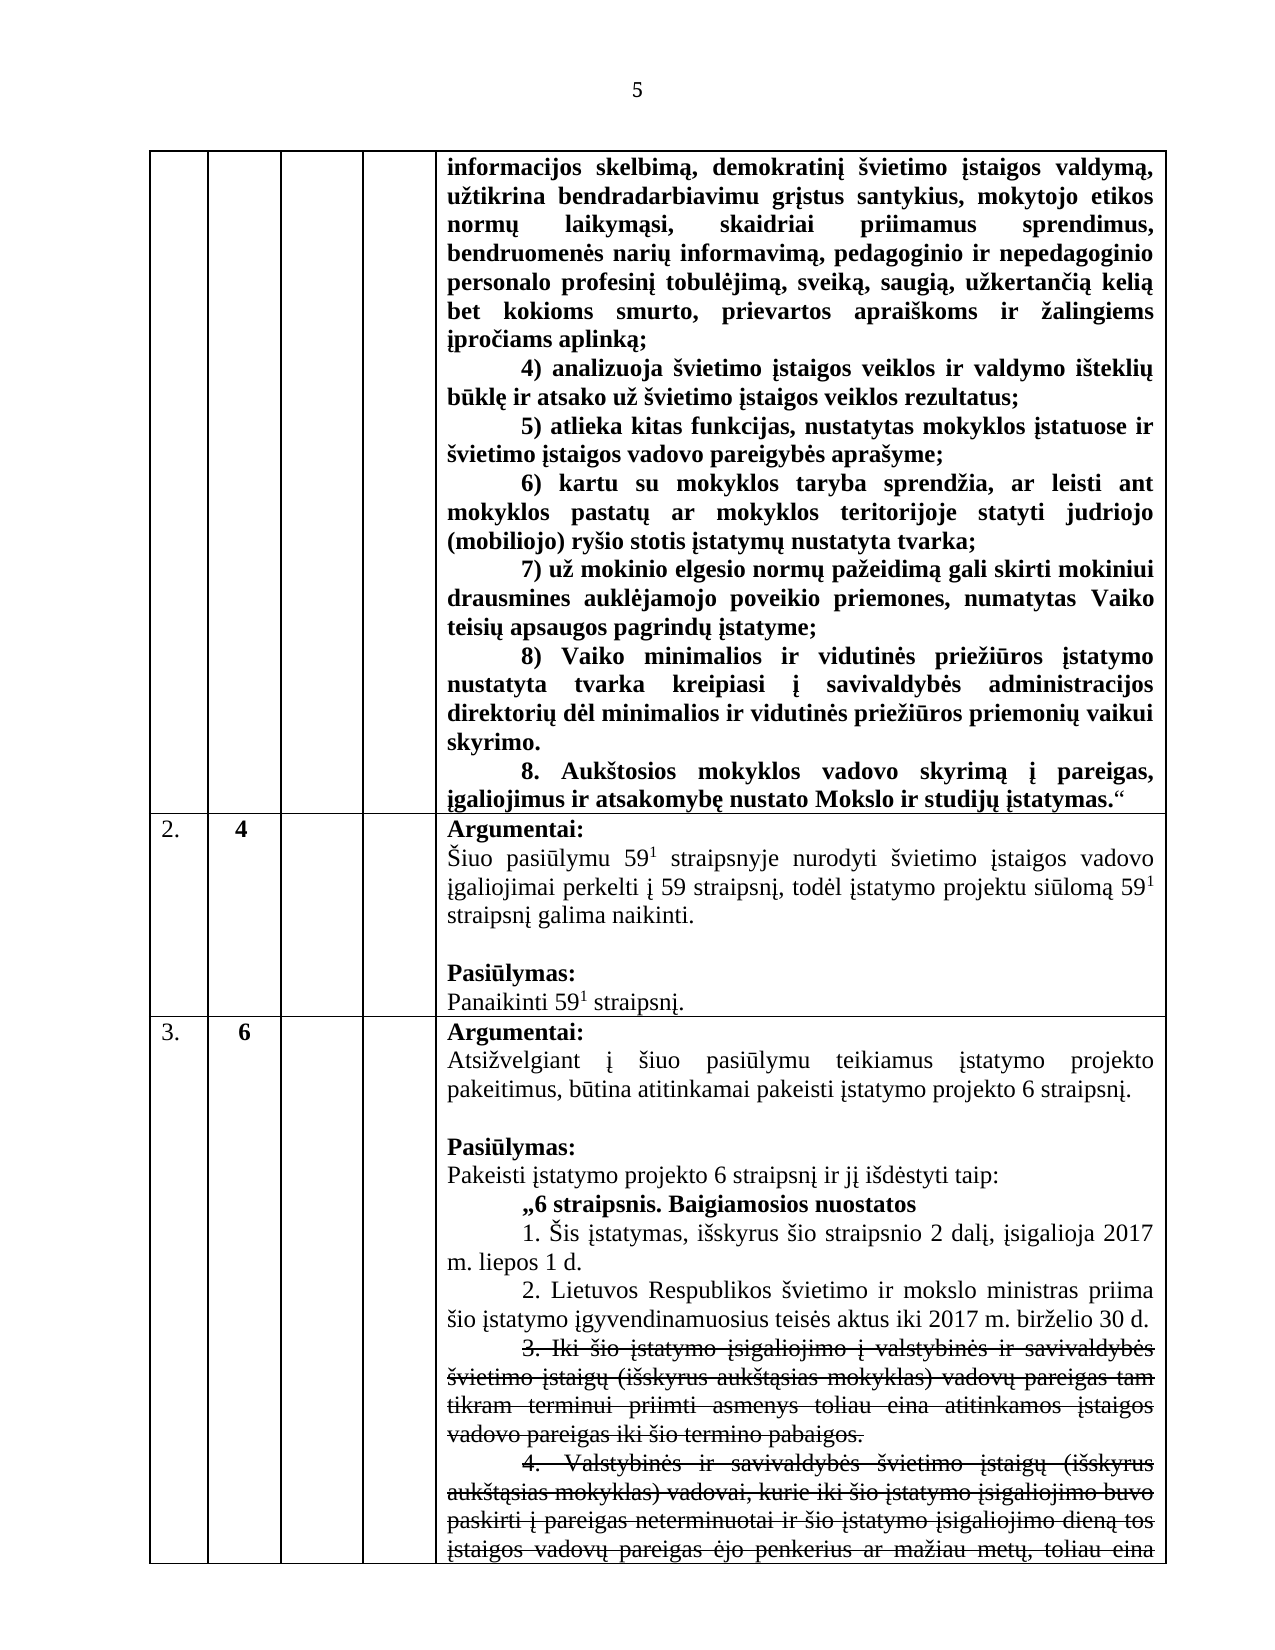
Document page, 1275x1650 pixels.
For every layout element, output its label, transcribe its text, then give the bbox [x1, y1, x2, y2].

table_cell Argumentai: Šiuo pasiūlymu 591 straipsnyje nurodyti švietimo įstaigos vadovo įgaliojimai perkelti į 59 straipsnį, todėl įstatymo projektu siūlomą 591 straipsnį galima naikinti. Pasiūlymas: Panaikinti 591 straipsnį. [437, 814, 1165, 1016]
table_cell 3. [151, 1017, 207, 1563]
table_cell 4 [209, 814, 280, 1016]
table_cell [209, 152, 280, 813]
table_cell 6 [209, 1017, 280, 1563]
table_cell [282, 152, 362, 813]
table_cell Argumentai: Atsižvelgiant į šiuo pasiūlymu teikiamus įstatymo projekto pakeitimus, būtina atitinkamai pakeisti įstatymo projekto 6 straipsnį. Pasiūlymas: Pakeisti įstatymo projekto 6 straipsnį ir jį išdėstyti taip: „6 straipsnis. Baigiamosios nuostatos 1. Šis įstatymas, išskyrus šio straipsnio 2 dalį, įsigalioja 2017 m. liepos 1 d. 2. Lietuvos Respublikos švietimo ir mokslo ministras priima šio įstatymo įgyvendinamuosius teisės aktus iki 2017 m. birželio 30 d. 3. Iki šio įstatymo įsigaliojimo į valstybinės ir savivaldybės švietimo įstaigų (išskyrus aukštąsias mokyklas) vadovų pareigas tam tikram terminui priimti asmenys toliau eina atitinkamos įstaigos vadovo pareigas iki šio termino pabaigos. 4. Valstybinės ir savivaldybės švietimo įstaigų (išskyrus aukštąsias mokyklas) vadovai, kurie iki šio įstatymo įsigaliojimo buvo paskirti į pareigas neterminuotai ir šio įstatymo įsigaliojimo dieną tos įstaigos vadovų pareigas ėjo penkerius ar mažiau metų, toliau eina [437, 1017, 1165, 1563]
table_cell [282, 1017, 362, 1563]
table_cell informacijos skelbimą, demokratinį švietimo įstaigos valdymą, užtikrina bendradarbiavimu grįstus santykius, mokytojo etikos normų laikymąsi, skaidriai priimamus sprendimus, bendruomenės narių informavimą, pedagoginio ir nepedagoginio personalo profesinį tobulėjimą, sveiką, saugią, užkertančią kelią bet kokioms smurto, prievartos apraiškoms ir žalingiems įpročiams aplinką; 4) analizuoja švietimo įstaigos veiklos ir valdymo išteklių būklę ir atsako už švietimo įstaigos veiklos rezultatus; 5) atlieka kitas funkcijas, nustatytas mokyklos įstatuose ir švietimo įstaigos vadovo pareigybės aprašyme; 6) kartu su mokyklos taryba sprendžia, ar leisti ant mokyklos pastatų ar mokyklos teritorijoje statyti judriojo (mobiliojo) ryšio stotis įstatymų nustatyta tvarka; 7) už mokinio elgesio normų pažeidimą gali skirti mokiniui drausmines auklėjamojo poveikio priemones, numatytas Vaiko teisių apsaugos pagrindų įstatyme; 8) Vaiko minimalios ir vidutinės priežiūros įstatymo nustatyta tvarka kreipiasi į savivaldybės administracijos direktorių dėl minimalios ir vidutinės priežiūros priemonių vaikui skyrimo. 8. Aukštosios mokyklos vadovo skyrimą į pareigas, įgaliojimus ir atsakomybę nustato Mokslo ir studijų įstatymas.“ [437, 152, 1165, 813]
table_cell [364, 1017, 435, 1563]
table_cell [151, 152, 207, 813]
table_cell [364, 152, 435, 813]
table_cell [364, 814, 435, 1016]
table_cell [282, 814, 362, 1016]
table_cell 2. [151, 814, 207, 1016]
